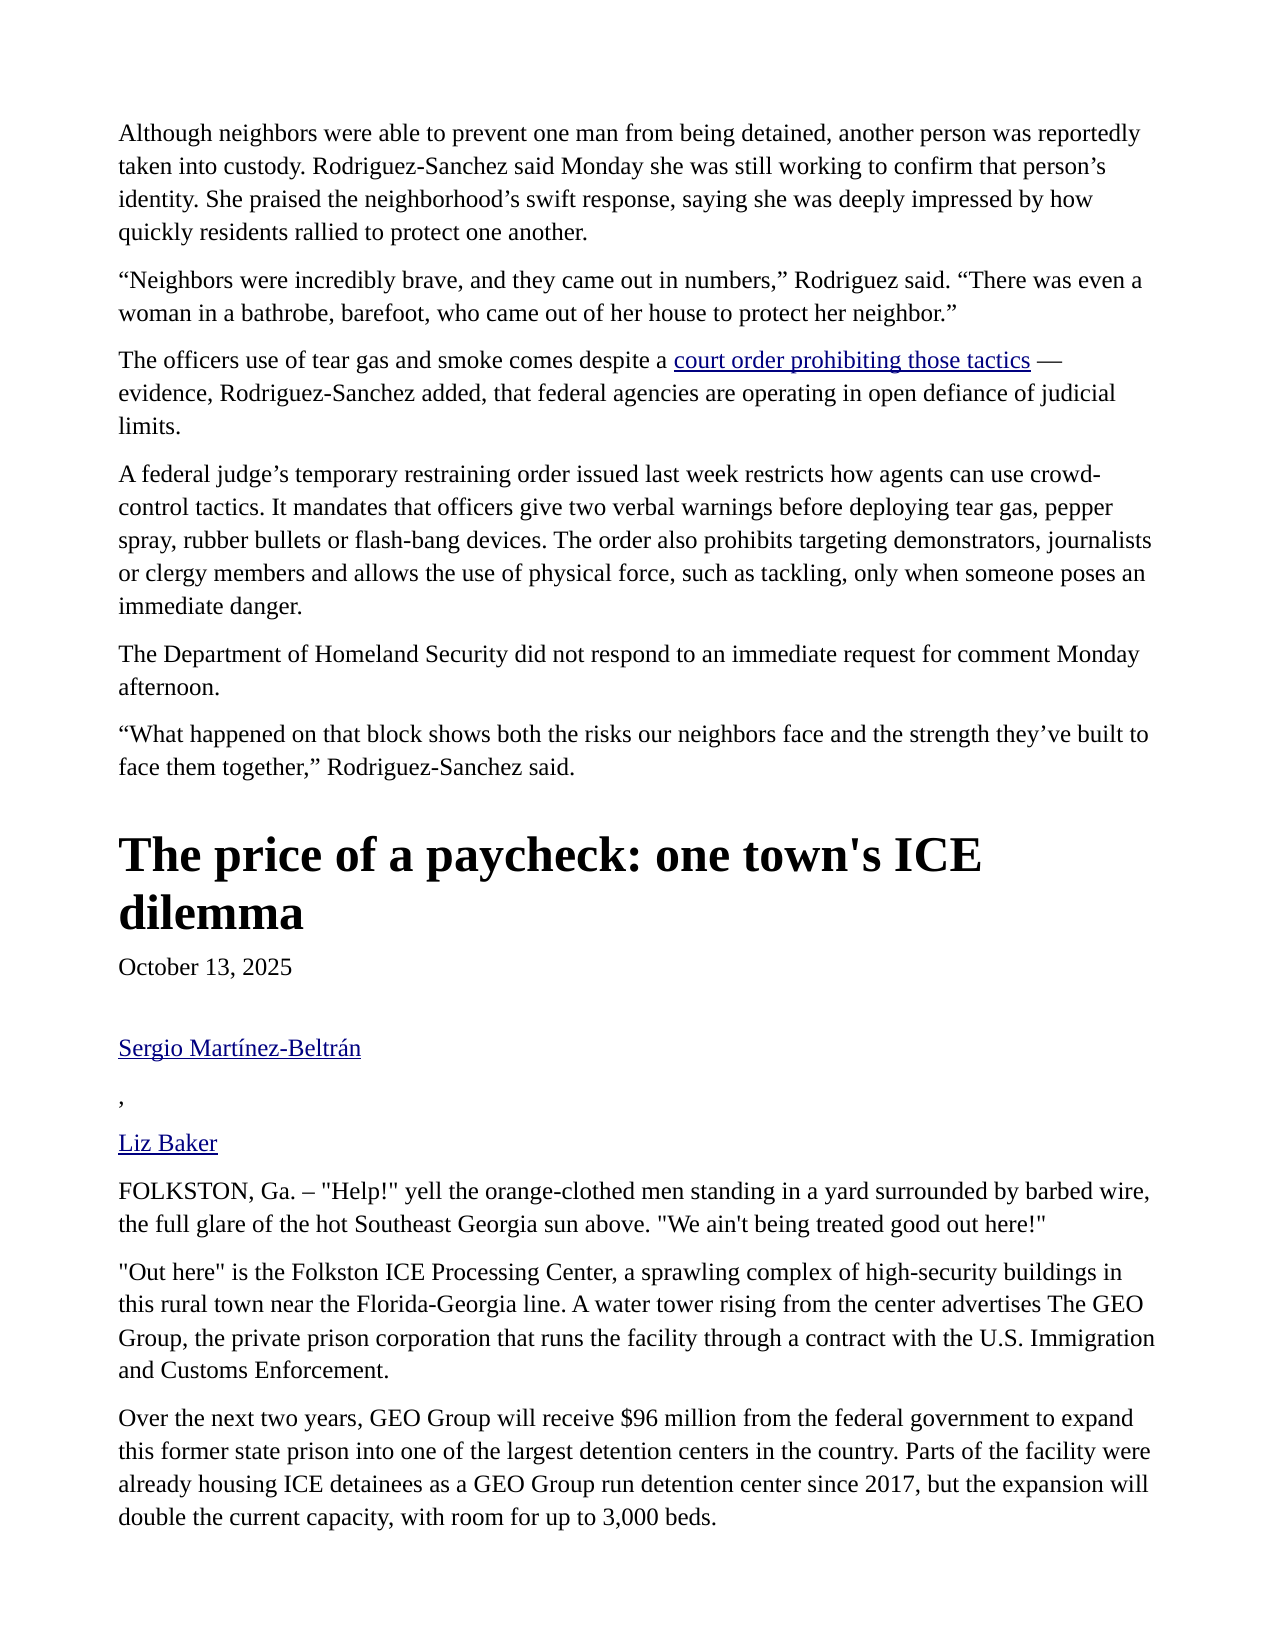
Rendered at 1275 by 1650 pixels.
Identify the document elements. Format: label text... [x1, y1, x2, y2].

text FOLKSTON, Ga. – "Help!" yell the orange-clothed men standing in a yard surrounded by barbed wire, the full glare of the hot Southeast Georgia sun above. "We ain't being treated good out here!" [118, 1176, 1157, 1238]
text Sergio Martínez-Beltrán [118, 1000, 1157, 1062]
text October 13, 2025 [118, 952, 1157, 981]
subtitle The price of a paycheck: one town's ICE dilemma [118, 825, 1157, 940]
text Liz Baker [118, 1128, 1157, 1157]
text , [118, 1081, 1157, 1109]
text The Department of Homeland Security did not respond to an immediate request for comment Monday afternoon. [118, 639, 1157, 701]
text The officers use of tear gas and smoke comes despite a court order prohibiting those tactics — evidence, Rodriguez-Sanchez added, that federal agencies are operating in open defiance of judicial limits. [118, 345, 1157, 440]
text “What happened on that block shows both the risks our neighbors face and the strength they’ve built to face them together,” Rodriguez-Sanchez said. [118, 719, 1157, 781]
text A federal judge’s temporary restraining order issued last week restricts how agents can use crowd-control tactics. It mandates that officers give two verbal warnings before deploying tear gas, pepper spray, rubber bullets or flash-bang devices. The order also prohibits targeting demonstrators, journalists or clergy members and allows the use of physical force, such as tackling, only when someone poses an immediate danger. [118, 459, 1157, 620]
text Although neighbors were able to prevent one man from being detained, another person was reportedly taken into custody. Rodriguez-Sanchez said Monday she was still working to confirm that person’s identity. She praised the neighborhood’s swift response, saying she was deeply impressed by how quickly residents rallied to protect one another. [118, 118, 1157, 246]
text "Out here" is the Folkston ICE Processing Center, a sprawling complex of high-security buildings in this rural town near the Florida-Georgia line. A water tower rising from the center advertises The GEO Group, the private prison corporation that runs the facility through a contract with the U.S. Immigration and Customs Enforcement. [118, 1257, 1157, 1384]
text “Neighbors were incredibly brave, and they came out in numbers,” Rodriguez said. “There was even a woman in a bathrobe, barefoot, who came out of her house to protect her neighbor.” [118, 265, 1157, 327]
text Over the next two years, GEO Group will receive $96 million from the federal government to expand this former state prison into one of the largest detention centers in the country. Parts of the facility were already housing ICE detainees as a GEO Group run detention center since 2017, but the expansion will double the current capacity, with room for up to 3,000 beds. [118, 1403, 1157, 1531]
